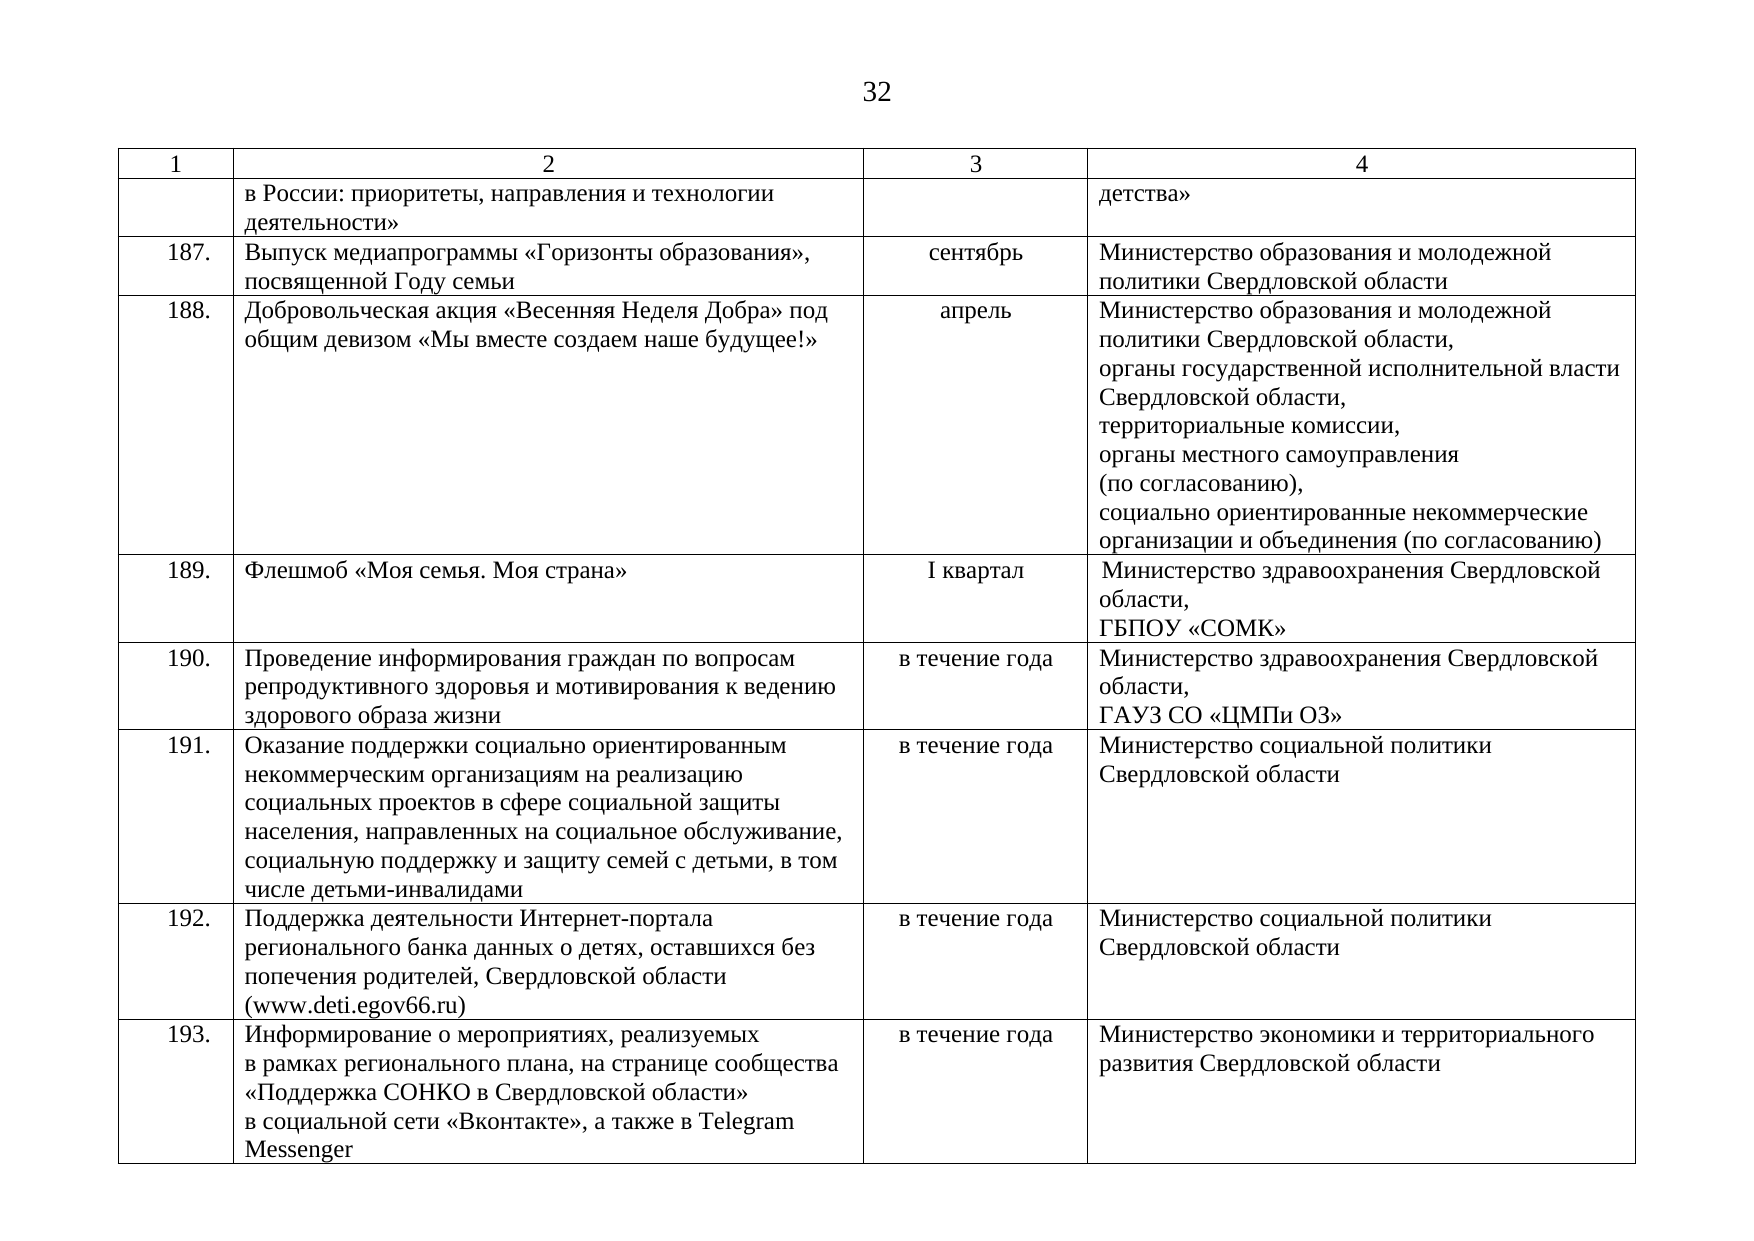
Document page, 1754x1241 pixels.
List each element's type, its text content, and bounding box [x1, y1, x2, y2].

table_cell апрель [864, 296, 1087, 554]
table_cell в России: приоритеты, направления и технологии деятельности» [234, 179, 863, 236]
table_header 1 [119, 149, 233, 177]
table_cell I квартал [864, 555, 1087, 642]
table_cell Информирование о мероприятиях, реализуемых в рамках регионального плана, на странице сообщества «Поддержка СОНКО в Свердловской области» в социальной сети «Вконтакте», а также в Telegram Messenger [234, 1020, 863, 1163]
table_cell [119, 730, 233, 902]
table_cell в течение года [864, 643, 1087, 729]
table_cell Флешмоб «Моя семья. Моя страна» [234, 555, 863, 642]
table_cell Министерство здравоохранения Свердловской области, ГБПОУ «СОМК» [1088, 555, 1635, 642]
table_header 3 [864, 149, 1087, 177]
table_cell [119, 904, 233, 1018]
table_cell Оказание поддержки социально ориентированным некоммерческим организациям на реализацию социальных проектов в сфере социальной защиты населения, направленных на социальное обслуживание, социальную поддержку и защиту семей с детьми, в том числе детьми-инвалидами [234, 730, 863, 902]
table_cell детства» [1088, 179, 1635, 236]
table_cell сентябрь [864, 237, 1087, 294]
table_cell в течение года [864, 904, 1087, 1018]
table_cell [119, 643, 233, 729]
table_cell [119, 555, 233, 642]
table_header 4 [1088, 149, 1635, 177]
table_cell Министерство социальной политики Свердловской области [1088, 904, 1635, 1018]
table_cell Проведение информирования граждан по вопросам репродуктивного здоровья и мотивирования к ведению здорового образа жизни [234, 643, 863, 729]
table_cell в течение года [864, 730, 1087, 902]
table_cell Добровольческая акция «Весенняя Неделя Добра» под общим девизом «Мы вместе создаем наше будущее!» [234, 296, 863, 554]
table_cell [119, 1020, 233, 1163]
table_cell Министерство экономики и территориального развития Свердловской области [1088, 1020, 1635, 1163]
table_cell [119, 296, 233, 554]
table_header 2 [234, 149, 863, 177]
table_cell Министерство здравоохранения Свердловской области, ГАУЗ СО «ЦМПи ОЗ» [1088, 643, 1635, 729]
table_cell [119, 237, 233, 294]
table_cell Министерство образования и молодежной политики Свердловской области, органы государственной исполнительной власти Свердловской области, территориальные комиссии, органы местного самоуправления (по согласованию), социально ориентированные некоммерческие организации и объединения (по согласованию) [1088, 296, 1635, 554]
table_cell Министерство социальной политики Свердловской области [1088, 730, 1635, 902]
table_cell Выпуск медиапрограммы «Горизонты образования», посвященной Году семьи [234, 237, 863, 294]
table_cell в течение года [864, 1020, 1087, 1163]
table_cell [864, 179, 1087, 236]
table_cell Поддержка деятельности Интернет-портала регионального банка данных о детях, оставшихся без попечения родителей, Свердловской области (www.deti.egov66.ru) [234, 904, 863, 1018]
table_cell [119, 179, 233, 236]
table_cell Министерство образования и молодежной политики Свердловской области [1088, 237, 1635, 294]
